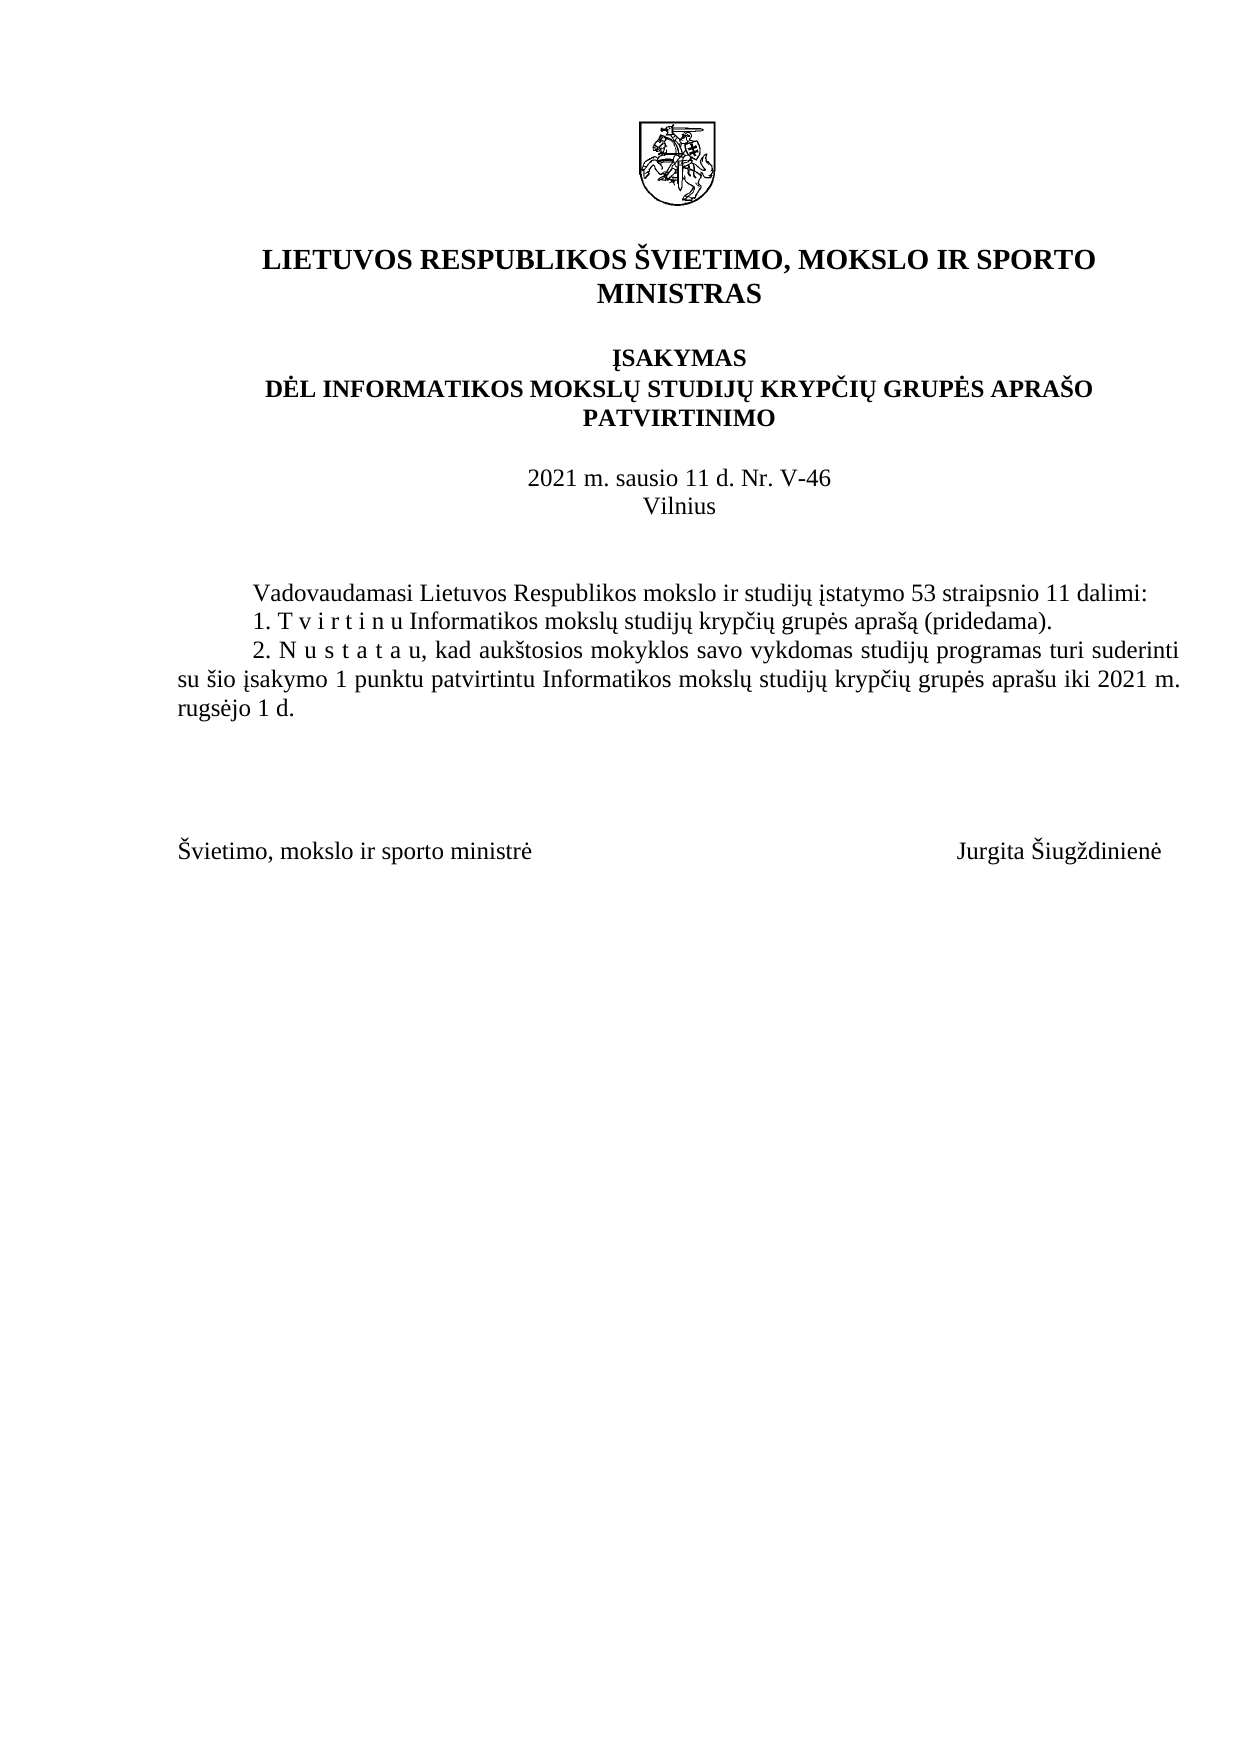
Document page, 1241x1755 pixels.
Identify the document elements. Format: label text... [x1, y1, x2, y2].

text 1. T v i r t i n u Informatikos mokslų studijų krypčių grupės aprašą (pridedama). [177, 606, 1181, 635]
subtitle 2021 m. sausio 11 d. Nr. V-46 [177, 463, 1181, 491]
text DĖL Informatikos MOKSLŲ STUDIJŲ KRYPČIŲ GRUPĖS APRAŠO PATVIRTINIMO [177, 374, 1181, 432]
text Vadovaudamasi Lietuvos Respublikos mokslo ir studijų įstatymo 53 straipsnio 11 dalimi: [177, 578, 1181, 606]
text ĮSAKYMAS [177, 343, 1181, 372]
text Vilnius [177, 491, 1181, 520]
text 2. N u s t a t a u, kad aukštosios mokyklos savo vykdomas studijų programas turi suderinti su šio įsakymo 1 punktu patvirtintu Informatikos mokslų studijų krypčių grupės aprašu iki 2021 m. rugsėjo 1 d. [177, 635, 1181, 721]
text LIETUVOS RESPUBLIKOS ŠVIETIMO, MOKSLO IR SPORTO MINISTRAS [177, 242, 1181, 309]
text Švietimo, mokslo ir sporto ministrė Jurgita Šiugždinienė [177, 836, 1181, 865]
